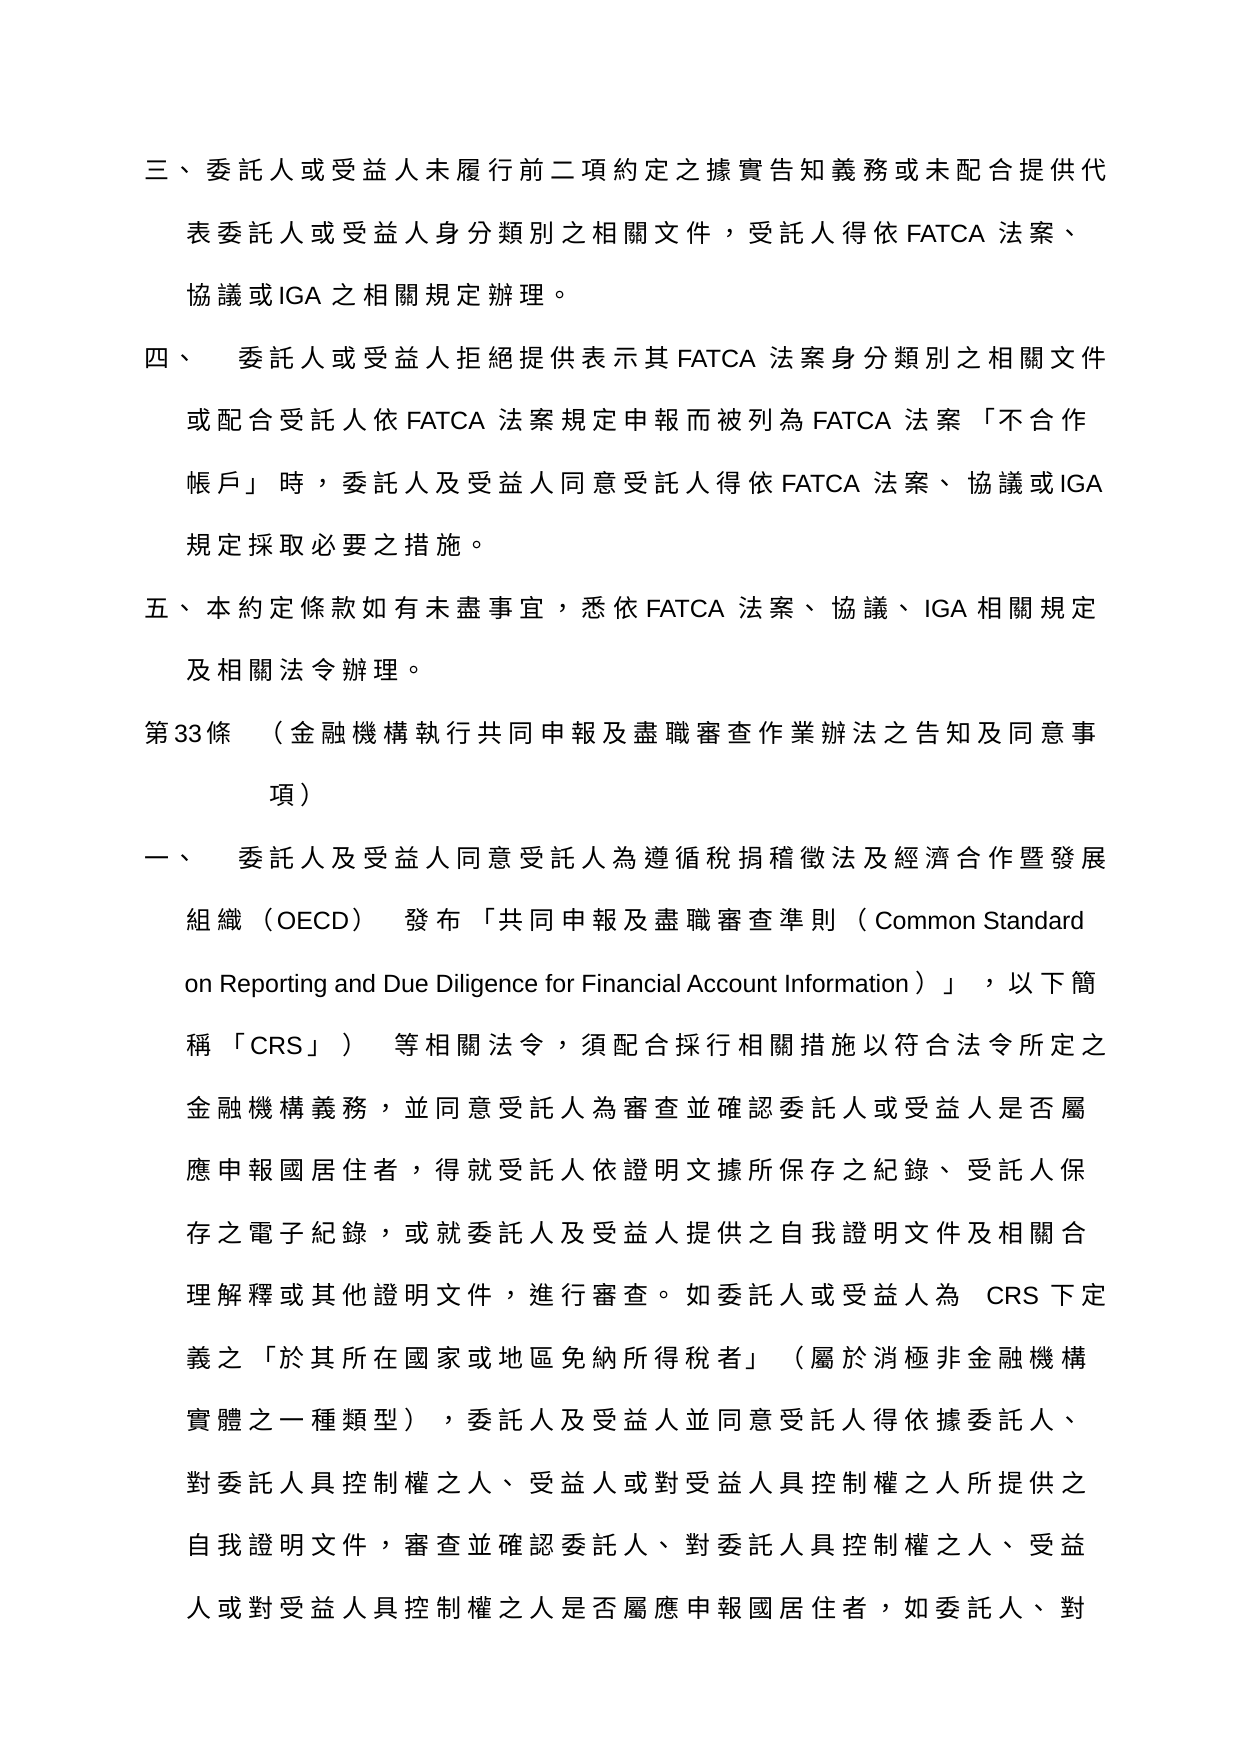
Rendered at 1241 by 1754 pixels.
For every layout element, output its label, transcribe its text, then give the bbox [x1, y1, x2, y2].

table_cell 第33條 （金融機構執行共同申報及盡職審查作業辦法之告知及同意事項） 一、 委託人及受益人同意受託人為遵循稅捐稽徵法及經濟合作暨發展組織（OECD） 發布「共同申報及盡職審查準則（Common Standard on Reporting and Due Diligence for Financial Account Information）」，以下簡稱「CRS」） 等相關法令，須配合採行相關措施以符合法令所定之金融機構義務，並同意受託人為審查並確認委託人或受益人是否屬應申報國居住者，得就受託人依證明文據所保存之紀錄、受託人保存之電子紀錄，或就委託人及受益人提供之自我證明文件及相關合理解釋或其他證明文件，進行審查。如委託人或受益人為 CRS 下定義之「於其所在國家或地區免納所得稅者」（屬於消極非金融機構實體之一種類型），委託人及受益人並同意受託人得依據委託人、對委託人具控制權之人、受益人或對受益人具控制權之人所提供之自我證明文件，審查並確認委託人、對委託人具控制權之人、受益人或對受益人具控制權之人是否屬應申報國居住者，如委託人、對 [120, 690, 1124, 1627]
table_cell 三、委託人或受益人未履行前二項約定之據實告知義務或未配合提供代表委託人或受益人身分類別之相關文件，受託人得依FATCA 法案、協議或IGA 之相關規定辦理。 四、 委託人或受益人拒絕提供表示其FATCA 法案身分類別之相關文件或配合受託人依FATCA 法案規定申報而被列為FATCA 法案「不合作帳戶」時，委託人及受益人同意受託人得依FATCA 法案、協議或IGA 規定採取必要之措施。 五、本約定條款如有未盡事宜，悉依FATCA 法案、協議、IGA 相關規定及相關法令辦理。 [120, 127, 1124, 689]
